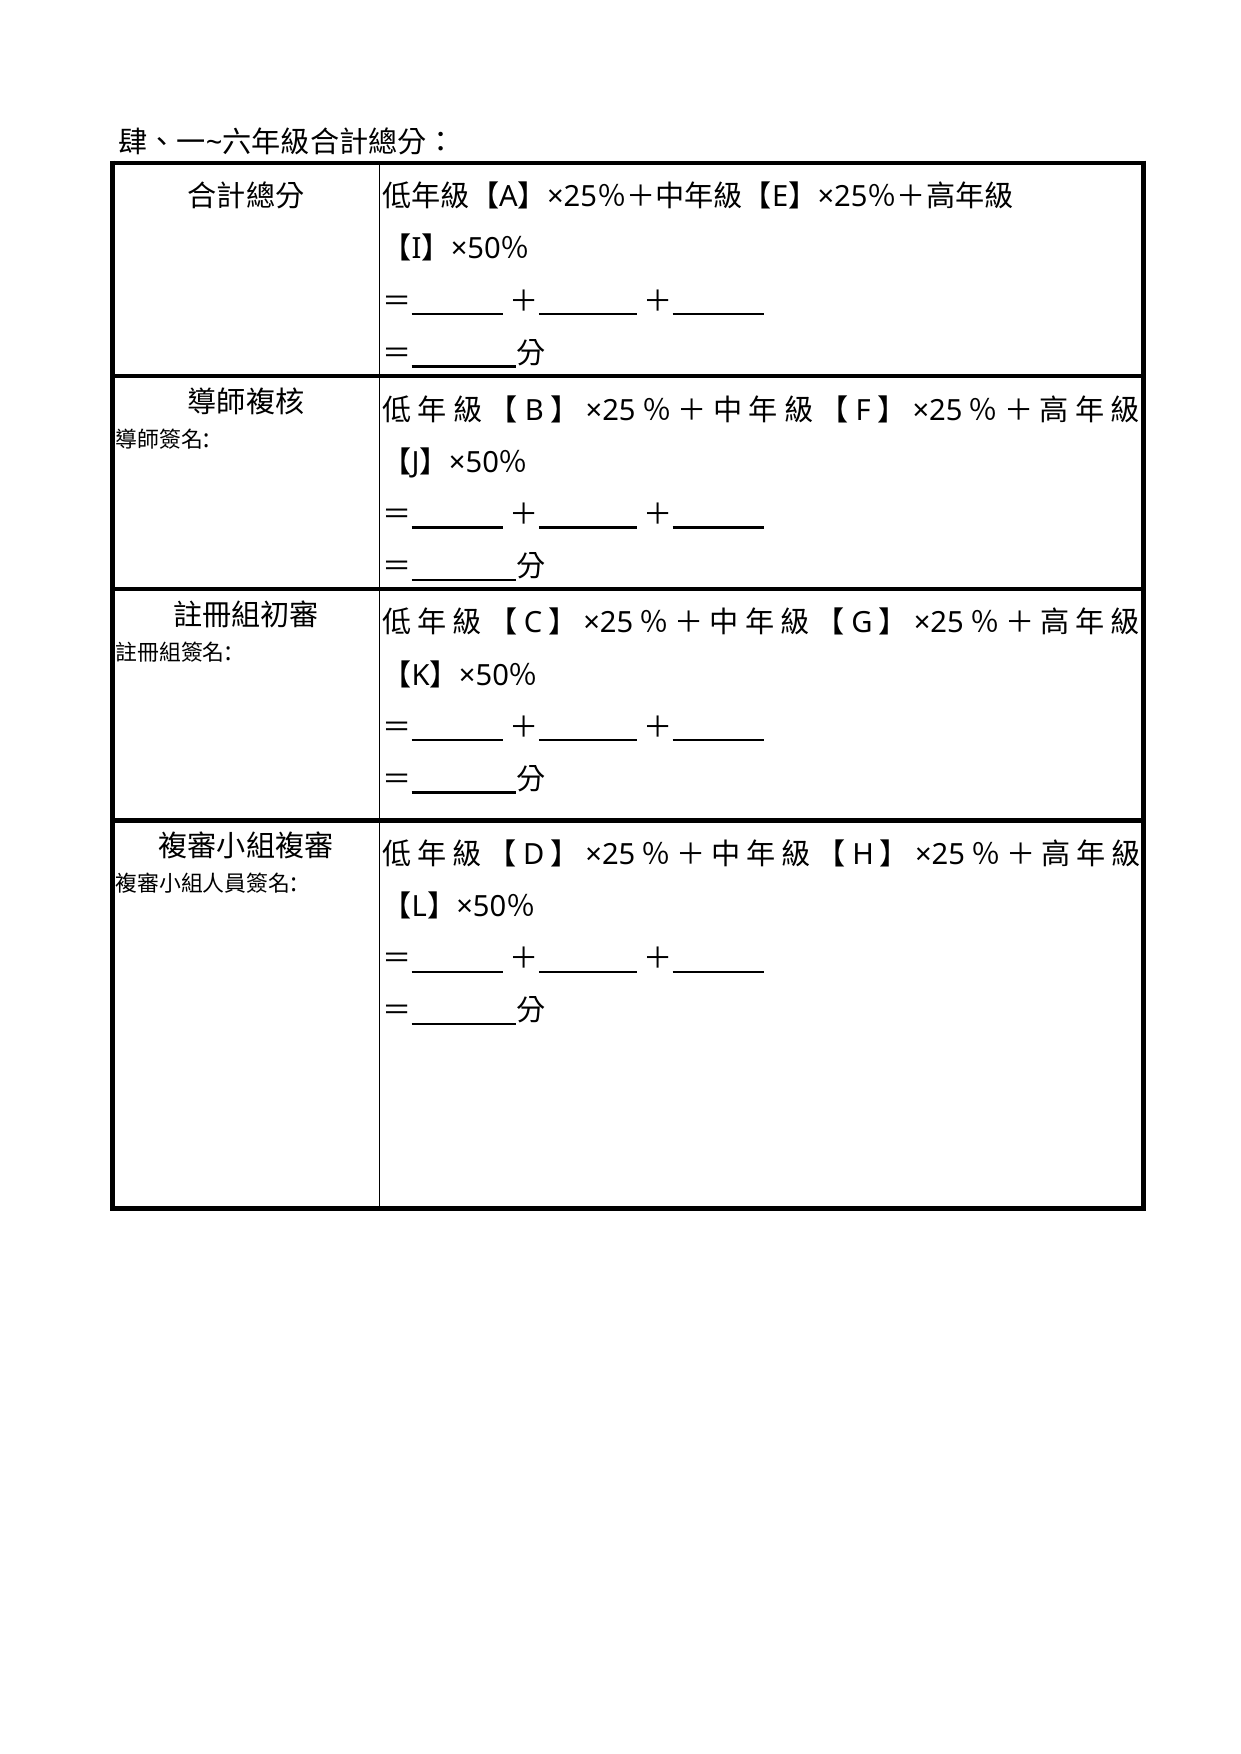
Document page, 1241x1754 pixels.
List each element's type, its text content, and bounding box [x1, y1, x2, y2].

table_cell 複審小組複審 複審小組人員簽名: [115, 823, 379, 1206]
table_header 低年級【A】×25％＋中年級【E】×25％＋高年級【I】×50％ ＝ ＋ ＋ ＝ 分 [380, 165, 1141, 373]
table_cell 註冊組初審 註冊組簽名: [115, 591, 379, 818]
table_cell 低年級【B】×25％＋中年級【F】×25％＋高年級【J】×50％ ＝ ＋ ＋ ＝ 分 [380, 378, 1141, 587]
table_cell 導師複核 導師簽名: [115, 378, 379, 587]
table_cell 低年級【C】×25％＋中年級【G】×25％＋高年級【K】×50％ ＝ ＋ ＋ ＝ 分 [380, 591, 1141, 818]
text 肆、一~六年級合計總分： [118, 118, 1122, 161]
table_cell 低年級【D】×25％＋中年級【H】×25％＋高年級【L】×50％ ＝ ＋ ＋ ＝ 分 [380, 823, 1141, 1206]
table_header 合計總分 [115, 165, 379, 373]
